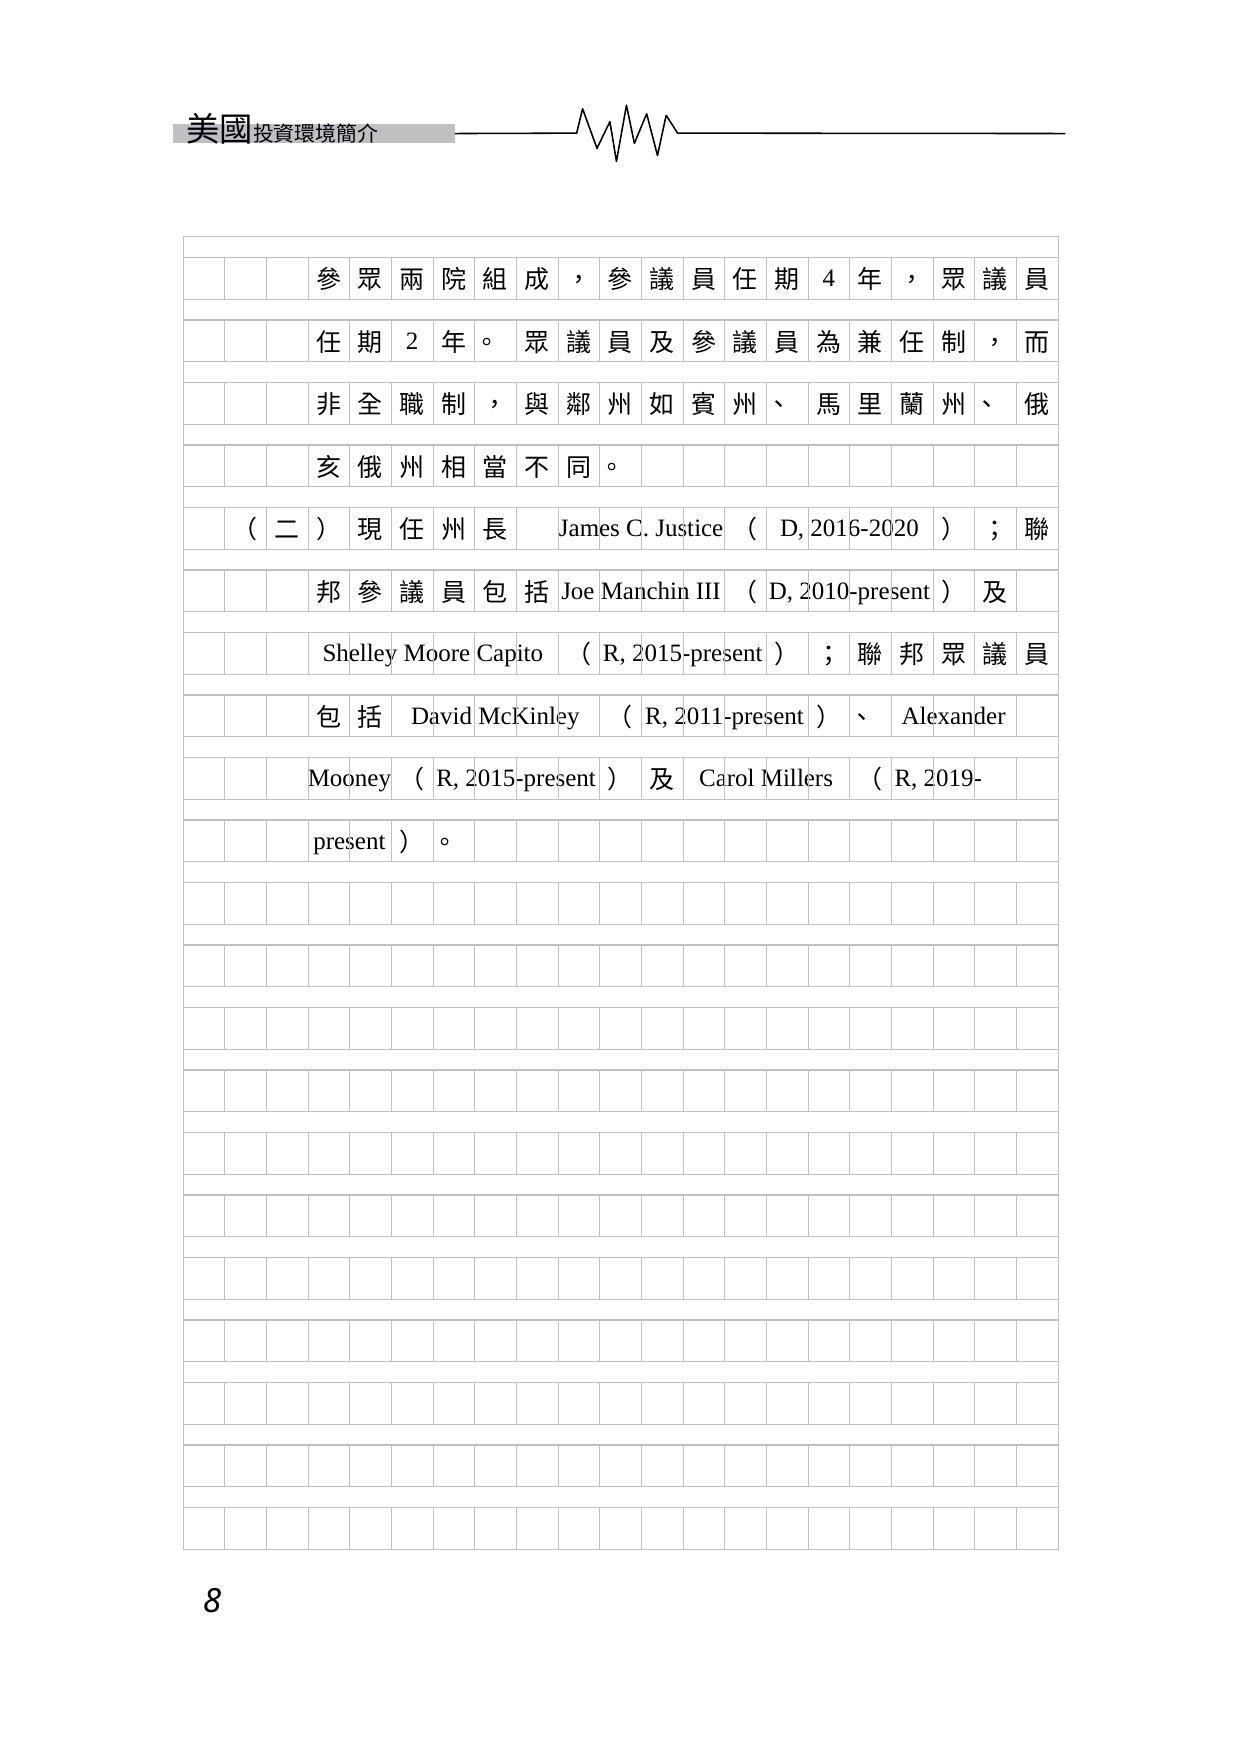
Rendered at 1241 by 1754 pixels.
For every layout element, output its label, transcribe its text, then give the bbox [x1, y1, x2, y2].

text （一）州長4年一任，得連任乙次。州議會由參眾兩院組成，參議員任期4年，眾議員任期2年。眾議員及參議員為兼任制，而非全職制，與鄰州如賓州、馬里蘭州、俄亥俄州相當不同。 [392, 321, 433, 361]
text （一）州長4年一任，得連任乙次。州議會由參眾兩院組成，參議員任期4年，眾議員任期2年。眾議員及參議員為兼任制，而非全職制，與鄰州如賓州、馬里蘭州、俄亥俄州相當不同。 [392, 258, 433, 299]
text （二）現任州長 James C. Justice（D, 2016-2020）；聯邦參議員包括Joe Manchin III（D, 2010-present）及Shelley Moore Capito（R, 2015-present）；聯邦眾議員包括David McKinley（R, 2011-present）、Alexander Mooney（R, 2015-present）及Carol Millers（R, 2019-present）。 [207, 612, 1058, 632]
text （一）州長4年一任，得連任乙次。州議會由參眾兩院組成，參議員任期4年，眾議員任期2年。眾議員及參議員為兼任制，而非全職制，與鄰州如賓州、馬里蘭州、俄亥俄州相當不同。 [309, 383, 349, 424]
text （一）州長4年一任，得連任乙次。州議會由參眾兩院組成，參議員任期4年，眾議員任期2年。眾議員及參議員為兼任制，而非全職制，與鄰州如賓州、馬里蘭州、俄亥俄州相當不同。 [1017, 383, 1058, 424]
text （一）州長4年一任，得連任乙次。州議會由參眾兩院組成，參議員任期4年，眾議員任期2年。眾議員及參議員為兼任制，而非全職制，與鄰州如賓州、馬里蘭州、俄亥俄州相當不同。 [517, 258, 558, 299]
text （一）州長4年一任，得連任乙次。州議會由參眾兩院組成，參議員任期4年，眾議員任期2年。眾議員及參議員為兼任制，而非全職制，與鄰州如賓州、馬里蘭州、俄亥俄州相當不同。 [809, 383, 849, 424]
text （一）州長4年一任，得連任乙次。州議會由參眾兩院組成，參議員任期4年，眾議員任期2年。眾議員及參議員為兼任制，而非全職制，與鄰州如賓州、馬里蘭州、俄亥俄州相當不同。 [350, 383, 391, 424]
text （一）州長4年一任，得連任乙次。州議會由參眾兩院組成，參議員任期4年，眾議員任期2年。眾議員及參議員為兼任制，而非全職制，與鄰州如賓州、馬里蘭州、俄亥俄州相當不同。 [975, 321, 1016, 361]
text （一）州長4年一任，得連任乙次。州議會由參眾兩院組成，參議員任期4年，眾議員任期2年。眾議員及參議員為兼任制，而非全職制，與鄰州如賓州、馬里蘭州、俄亥俄州相當不同。 [225, 446, 266, 486]
text （一）州長4年一任，得連任乙次。州議會由參眾兩院組成，參議員任期4年，眾議員任期2年。眾議員及參議員為兼任制，而非全職制，與鄰州如賓州、馬里蘭州、俄亥俄州相當不同。 [475, 258, 516, 299]
text （一）州長4年一任，得連任乙次。州議會由參眾兩院組成，參議員任期4年，眾議員任期2年。眾議員及參議員為兼任制，而非全職制，與鄰州如賓州、馬里蘭州、俄亥俄州相當不同。 [475, 321, 516, 361]
text （一）州長4年一任，得連任乙次。州議會由參眾兩院組成，參議員任期4年，眾議員任期2年。眾議員及參議員為兼任制，而非全職制，與鄰州如賓州、馬里蘭州、俄亥俄州相當不同。 [1017, 321, 1058, 361]
text （一）州長4年一任，得連任乙次。州議會由參眾兩院組成，參議員任期4年，眾議員任期2年。眾議員及參議員為兼任制，而非全職制，與鄰州如賓州、馬里蘭州、俄亥俄州相當不同。 [684, 258, 724, 299]
text （一）州長4年一任，得連任乙次。州議會由參眾兩院組成，參議員任期4年，眾議員任期2年。眾議員及參議員為兼任制，而非全職制，與鄰州如賓州、馬里蘭州、俄亥俄州相當不同。 [892, 321, 933, 361]
text （一）州長4年一任，得連任乙次。州議會由參眾兩院組成，參議員任期4年，眾議員任期2年。眾議員及參議員為兼任制，而非全職制，與鄰州如賓州、馬里蘭州、俄亥俄州相當不同。 [392, 383, 433, 424]
text （一）州長4年一任，得連任乙次。州議會由參眾兩院組成，參議員任期4年，眾議員任期2年。眾議員及參議員為兼任制，而非全職制，與鄰州如賓州、馬里蘭州、俄亥俄州相當不同。 [1017, 446, 1058, 486]
text （一）州長4年一任，得連任乙次。州議會由參眾兩院組成，參議員任期4年，眾議員任期2年。眾議員及參議員為兼任制，而非全職制，與鄰州如賓州、馬里蘭州、俄亥俄州相當不同。 [975, 383, 1016, 424]
text （一）州長4年一任，得連任乙次。州議會由參眾兩院組成，參議員任期4年，眾議員任期2年。眾議員及參議員為兼任制，而非全職制，與鄰州如賓州、馬里蘭州、俄亥俄州相當不同。 [600, 383, 641, 424]
text （一）州長4年一任，得連任乙次。州議會由參眾兩院組成，參議員任期4年，眾議員任期2年。眾議員及參議員為兼任制，而非全職制，與鄰州如賓州、馬里蘭州、俄亥俄州相當不同。 [684, 383, 724, 424]
text （一）州長4年一任，得連任乙次。州議會由參眾兩院組成，參議員任期4年，眾議員任期2年。眾議員及參議員為兼任制，而非全職制，與鄰州如賓州、馬里蘭州、俄亥俄州相當不同。 [892, 383, 933, 424]
text （一）州長4年一任，得連任乙次。州議會由參眾兩院組成，參議員任期4年，眾議員任期2年。眾議員及參議員為兼任制，而非全職制，與鄰州如賓州、馬里蘭州、俄亥俄州相當不同。 [225, 258, 266, 299]
text （一）州長4年一任，得連任乙次。州議會由參眾兩院組成，參議員任期4年，眾議員任期2年。眾議員及參議員為兼任制，而非全職制，與鄰州如賓州、馬里蘭州、俄亥俄州相當不同。 [350, 446, 391, 486]
text （一）州長4年一任，得連任乙次。州議會由參眾兩院組成，參議員任期4年，眾議員任期2年。眾議員及參議員為兼任制，而非全職制，與鄰州如賓州、馬里蘭州、俄亥俄州相當不同。 [267, 321, 308, 361]
text （二）現任州長 James C. Justice（D, 2016-2020）；聯邦參議員包括Joe Manchin III（D, 2010-present）及Shelley Moore Capito（R, 2015-present）；聯邦眾議員包括David McKinley（R, 2011-present）、Alexander Mooney（R, 2015-present）及Carol Millers（R, 2019-present）。 [207, 800, 1058, 819]
text （一）州長4年一任，得連任乙次。州議會由參眾兩院組成，參議員任期4年，眾議員任期2年。眾議員及參議員為兼任制，而非全職制，與鄰州如賓州、馬里蘭州、俄亥俄州相當不同。 [225, 383, 266, 424]
text （一）州長4年一任，得連任乙次。州議會由參眾兩院組成，參議員任期4年，眾議員任期2年。眾議員及參議員為兼任制，而非全職制，與鄰州如賓州、馬里蘭州、俄亥俄州相當不同。 [767, 446, 808, 486]
text （一）州長4年一任，得連任乙次。州議會由參眾兩院組成，參議員任期4年，眾議員任期2年。眾議員及參議員為兼任制，而非全職制，與鄰州如賓州、馬里蘭州、俄亥俄州相當不同。 [934, 258, 974, 299]
text （一）州長4年一任，得連任乙次。州議會由參眾兩院組成，參議員任期4年，眾議員任期2年。眾議員及參議員為兼任制，而非全職制，與鄰州如賓州、馬里蘭州、俄亥俄州相當不同。 [207, 300, 1058, 319]
text （一）州長4年一任，得連任乙次。州議會由參眾兩院組成，參議員任期4年，眾議員任期2年。眾議員及參議員為兼任制，而非全職制，與鄰州如賓州、馬里蘭州、俄亥俄州相當不同。 [207, 362, 1058, 382]
text （一）州長4年一任，得連任乙次。州議會由參眾兩院組成，參議員任期4年，眾議員任期2年。眾議員及參議員為兼任制，而非全職制，與鄰州如賓州、馬里蘭州、俄亥俄州相當不同。 [934, 383, 974, 424]
text （一）州長4年一任，得連任乙次。州議會由參眾兩院組成，參議員任期4年，眾議員任期2年。眾議員及參議員為兼任制，而非全職制，與鄰州如賓州、馬里蘭州、俄亥俄州相當不同。 [434, 258, 474, 299]
text （一）州長4年一任，得連任乙次。州議會由參眾兩院組成，參議員任期4年，眾議員任期2年。眾議員及參議員為兼任制，而非全職制，與鄰州如賓州、馬里蘭州、俄亥俄州相當不同。 [600, 321, 641, 361]
text （一）州長4年一任，得連任乙次。州議會由參眾兩院組成，參議員任期4年，眾議員任期2年。眾議員及參議員為兼任制，而非全職制，與鄰州如賓州、馬里蘭州、俄亥俄州相當不同。 [725, 258, 766, 299]
text （一）州長4年一任，得連任乙次。州議會由參眾兩院組成，參議員任期4年，眾議員任期2年。眾議員及參議員為兼任制，而非全職制，與鄰州如賓州、馬里蘭州、俄亥俄州相當不同。 [850, 383, 891, 424]
text （一）州長4年一任，得連任乙次。州議會由參眾兩院組成，參議員任期4年，眾議員任期2年。眾議員及參議員為兼任制，而非全職制，與鄰州如賓州、馬里蘭州、俄亥俄州相當不同。 [642, 446, 683, 486]
text （一）州長4年一任，得連任乙次。州議會由參眾兩院組成，參議員任期4年，眾議員任期2年。眾議員及參議員為兼任制，而非全職制，與鄰州如賓州、馬里蘭州、俄亥俄州相當不同。 [350, 258, 391, 299]
text （一）州長4年一任，得連任乙次。州議會由參眾兩院組成，參議員任期4年，眾議員任期2年。眾議員及參議員為兼任制，而非全職制，與鄰州如賓州、馬里蘭州、俄亥俄州相當不同。 [892, 258, 933, 299]
text （一）州長4年一任，得連任乙次。州議會由參眾兩院組成，參議員任期4年，眾議員任期2年。眾議員及參議員為兼任制，而非全職制，與鄰州如賓州、馬里蘭州、俄亥俄州相當不同。 [725, 383, 766, 424]
text （二）現任州長 James C. Justice（D, 2016-2020）；聯邦參議員包括Joe Manchin III（D, 2010-present）及Shelley Moore Capito（R, 2015-present）；聯邦眾議員包括David McKinley（R, 2011-present）、Alexander Mooney（R, 2015-present）及Carol Millers（R, 2019-present）。 [207, 675, 1058, 694]
text （一）州長4年一任，得連任乙次。州議會由參眾兩院組成，參議員任期4年，眾議員任期2年。眾議員及參議員為兼任制，而非全職制，與鄰州如賓州、馬里蘭州、俄亥俄州相當不同。 [767, 321, 808, 361]
text （一）州長4年一任，得連任乙次。州議會由參眾兩院組成，參議員任期4年，眾議員任期2年。眾議員及參議員為兼任制，而非全職制，與鄰州如賓州、馬里蘭州、俄亥俄州相當不同。 [309, 258, 349, 299]
text （一）州長4年一任，得連任乙次。州議會由參眾兩院組成，參議員任期4年，眾議員任期2年。眾議員及參議員為兼任制，而非全職制，與鄰州如賓州、馬里蘭州、俄亥俄州相當不同。 [207, 237, 1058, 257]
text （一）州長4年一任，得連任乙次。州議會由參眾兩院組成，參議員任期4年，眾議員任期2年。眾議員及參議員為兼任制，而非全職制，與鄰州如賓州、馬里蘭州、俄亥俄州相當不同。 [517, 321, 558, 361]
text （一）州長4年一任，得連任乙次。州議會由參眾兩院組成，參議員任期4年，眾議員任期2年。眾議員及參議員為兼任制，而非全職制，與鄰州如賓州、馬里蘭州、俄亥俄州相當不同。 [642, 321, 683, 361]
text （一）州長4年一任，得連任乙次。州議會由參眾兩院組成，參議員任期4年，眾議員任期2年。眾議員及參議員為兼任制，而非全職制，與鄰州如賓州、馬里蘭州、俄亥俄州相當不同。 [517, 383, 558, 424]
text （一）州長4年一任，得連任乙次。州議會由參眾兩院組成，參議員任期4年，眾議員任期2年。眾議員及參議員為兼任制，而非全職制，與鄰州如賓州、馬里蘭州、俄亥俄州相當不同。 [850, 446, 891, 486]
text （一）州長4年一任，得連任乙次。州議會由參眾兩院組成，參議員任期4年，眾議員任期2年。眾議員及參議員為兼任制，而非全職制，與鄰州如賓州、馬里蘭州、俄亥俄州相當不同。 [434, 383, 474, 424]
text （一）州長4年一任，得連任乙次。州議會由參眾兩院組成，參議員任期4年，眾議員任期2年。眾議員及參議員為兼任制，而非全職制，與鄰州如賓州、馬里蘭州、俄亥俄州相當不同。 [850, 321, 891, 361]
text （二）現任州長 James C. Justice（D, 2016-2020）；聯邦參議員包括Joe Manchin III（D, 2010-present）及Shelley Moore Capito（R, 2015-present）；聯邦眾議員包括David McKinley（R, 2011-present）、Alexander Mooney（R, 2015-present）及Carol Millers（R, 2019-present）。 [207, 487, 1058, 507]
text （一）州長4年一任，得連任乙次。州議會由參眾兩院組成，參議員任期4年，眾議員任期2年。眾議員及參議員為兼任制，而非全職制，與鄰州如賓州、馬里蘭州、俄亥俄州相當不同。 [517, 446, 558, 486]
text （一）州長4年一任，得連任乙次。州議會由參眾兩院組成，參議員任期4年，眾議員任期2年。眾議員及參議員為兼任制，而非全職制，與鄰州如賓州、馬里蘭州、俄亥俄州相當不同。 [559, 383, 599, 424]
text （一）州長4年一任，得連任乙次。州議會由參眾兩院組成，參議員任期4年，眾議員任期2年。眾議員及參議員為兼任制，而非全職制，與鄰州如賓州、馬里蘭州、俄亥俄州相當不同。 [850, 258, 891, 299]
text （一）州長4年一任，得連任乙次。州議會由參眾兩院組成，參議員任期4年，眾議員任期2年。眾議員及參議員為兼任制，而非全職制，與鄰州如賓州、馬里蘭州、俄亥俄州相當不同。 [559, 258, 599, 299]
text （一）州長4年一任，得連任乙次。州議會由參眾兩院組成，參議員任期4年，眾議員任期2年。眾議員及參議員為兼任制，而非全職制，與鄰州如賓州、馬里蘭州、俄亥俄州相當不同。 [267, 383, 308, 424]
text （一）州長4年一任，得連任乙次。州議會由參眾兩院組成，參議員任期4年，眾議員任期2年。眾議員及參議員為兼任制，而非全職制，與鄰州如賓州、馬里蘭州、俄亥俄州相當不同。 [725, 446, 766, 486]
text （一）州長4年一任，得連任乙次。州議會由參眾兩院組成，參議員任期4年，眾議員任期2年。眾議員及參議員為兼任制，而非全職制，與鄰州如賓州、馬里蘭州、俄亥俄州相當不同。 [642, 383, 683, 424]
text （一）州長4年一任，得連任乙次。州議會由參眾兩院組成，參議員任期4年，眾議員任期2年。眾議員及參議員為兼任制，而非全職制，與鄰州如賓州、馬里蘭州、俄亥俄州相當不同。 [267, 446, 308, 486]
text （一）州長4年一任，得連任乙次。州議會由參眾兩院組成，參議員任期4年，眾議員任期2年。眾議員及參議員為兼任制，而非全職制，與鄰州如賓州、馬里蘭州、俄亥俄州相當不同。 [1017, 258, 1058, 299]
text （一）州長4年一任，得連任乙次。州議會由參眾兩院組成，參議員任期4年，眾議員任期2年。眾議員及參議員為兼任制，而非全職制，與鄰州如賓州、馬里蘭州、俄亥俄州相當不同。 [892, 446, 933, 486]
text （一）州長4年一任，得連任乙次。州議會由參眾兩院組成，參議員任期4年，眾議員任期2年。眾議員及參議員為兼任制，而非全職制，與鄰州如賓州、馬里蘭州、俄亥俄州相當不同。 [350, 321, 391, 361]
text （一）州長4年一任，得連任乙次。州議會由參眾兩院組成，參議員任期4年，眾議員任期2年。眾議員及參議員為兼任制，而非全職制，與鄰州如賓州、馬里蘭州、俄亥俄州相當不同。 [225, 321, 266, 361]
text （一）州長4年一任，得連任乙次。州議會由參眾兩院組成，參議員任期4年，眾議員任期2年。眾議員及參議員為兼任制，而非全職制，與鄰州如賓州、馬里蘭州、俄亥俄州相當不同。 [975, 258, 1016, 299]
text （一）州長4年一任，得連任乙次。州議會由參眾兩院組成，參議員任期4年，眾議員任期2年。眾議員及參議員為兼任制，而非全職制，與鄰州如賓州、馬里蘭州、俄亥俄州相當不同。 [267, 258, 308, 299]
text （一）州長4年一任，得連任乙次。州議會由參眾兩院組成，參議員任期4年，眾議員任期2年。眾議員及參議員為兼任制，而非全職制，與鄰州如賓州、馬里蘭州、俄亥俄州相當不同。 [809, 258, 849, 299]
text （一）州長4年一任，得連任乙次。州議會由參眾兩院組成，參議員任期4年，眾議員任期2年。眾議員及參議員為兼任制，而非全職制，與鄰州如賓州、馬里蘭州、俄亥俄州相當不同。 [975, 446, 1016, 486]
text （一）州長4年一任，得連任乙次。州議會由參眾兩院組成，參議員任期4年，眾議員任期2年。眾議員及參議員為兼任制，而非全職制，與鄰州如賓州、馬里蘭州、俄亥俄州相當不同。 [725, 321, 766, 361]
text （一）州長4年一任，得連任乙次。州議會由參眾兩院組成，參議員任期4年，眾議員任期2年。眾議員及參議員為兼任制，而非全職制，與鄰州如賓州、馬里蘭州、俄亥俄州相當不同。 [600, 446, 641, 486]
text （一）州長4年一任，得連任乙次。州議會由參眾兩院組成，參議員任期4年，眾議員任期2年。眾議員及參議員為兼任制，而非全職制，與鄰州如賓州、馬里蘭州、俄亥俄州相當不同。 [600, 258, 641, 299]
text （一）州長4年一任，得連任乙次。州議會由參眾兩院組成，參議員任期4年，眾議員任期2年。眾議員及參議員為兼任制，而非全職制，與鄰州如賓州、馬里蘭州、俄亥俄州相當不同。 [392, 446, 433, 486]
text （一）州長4年一任，得連任乙次。州議會由參眾兩院組成，參議員任期4年，眾議員任期2年。眾議員及參議員為兼任制，而非全職制，與鄰州如賓州、馬里蘭州、俄亥俄州相當不同。 [767, 258, 808, 299]
text （一）州長4年一任，得連任乙次。州議會由參眾兩院組成，參議員任期4年，眾議員任期2年。眾議員及參議員為兼任制，而非全職制，與鄰州如賓州、馬里蘭州、俄亥俄州相當不同。 [767, 383, 808, 424]
text （一）州長4年一任，得連任乙次。州議會由參眾兩院組成，參議員任期4年，眾議員任期2年。眾議員及參議員為兼任制，而非全職制，與鄰州如賓州、馬里蘭州、俄亥俄州相當不同。 [642, 258, 683, 299]
text （二）現任州長 James C. Justice（D, 2016-2020）；聯邦參議員包括Joe Manchin III（D, 2010-present）及Shelley Moore Capito（R, 2015-present）；聯邦眾議員包括David McKinley（R, 2011-present）、Alexander Mooney（R, 2015-present）及Carol Millers（R, 2019-present）。 [207, 737, 1058, 757]
text （一）州長4年一任，得連任乙次。州議會由參眾兩院組成，參議員任期4年，眾議員任期2年。眾議員及參議員為兼任制，而非全職制，與鄰州如賓州、馬里蘭州、俄亥俄州相當不同。 [475, 446, 516, 486]
text （一）州長4年一任，得連任乙次。州議會由參眾兩院組成，參議員任期4年，眾議員任期2年。眾議員及參議員為兼任制，而非全職制，與鄰州如賓州、馬里蘭州、俄亥俄州相當不同。 [475, 383, 516, 424]
text （一）州長4年一任，得連任乙次。州議會由參眾兩院組成，參議員任期4年，眾議員任期2年。眾議員及參議員為兼任制，而非全職制，與鄰州如賓州、馬里蘭州、俄亥俄州相當不同。 [207, 425, 1058, 444]
text （二）現任州長 James C. Justice（D, 2016-2020）；聯邦參議員包括Joe Manchin III（D, 2010-present）及Shelley Moore Capito（R, 2015-present）；聯邦眾議員包括David McKinley（R, 2011-present）、Alexander Mooney（R, 2015-present）及Carol Millers（R, 2019-present）。 [207, 550, 1058, 569]
